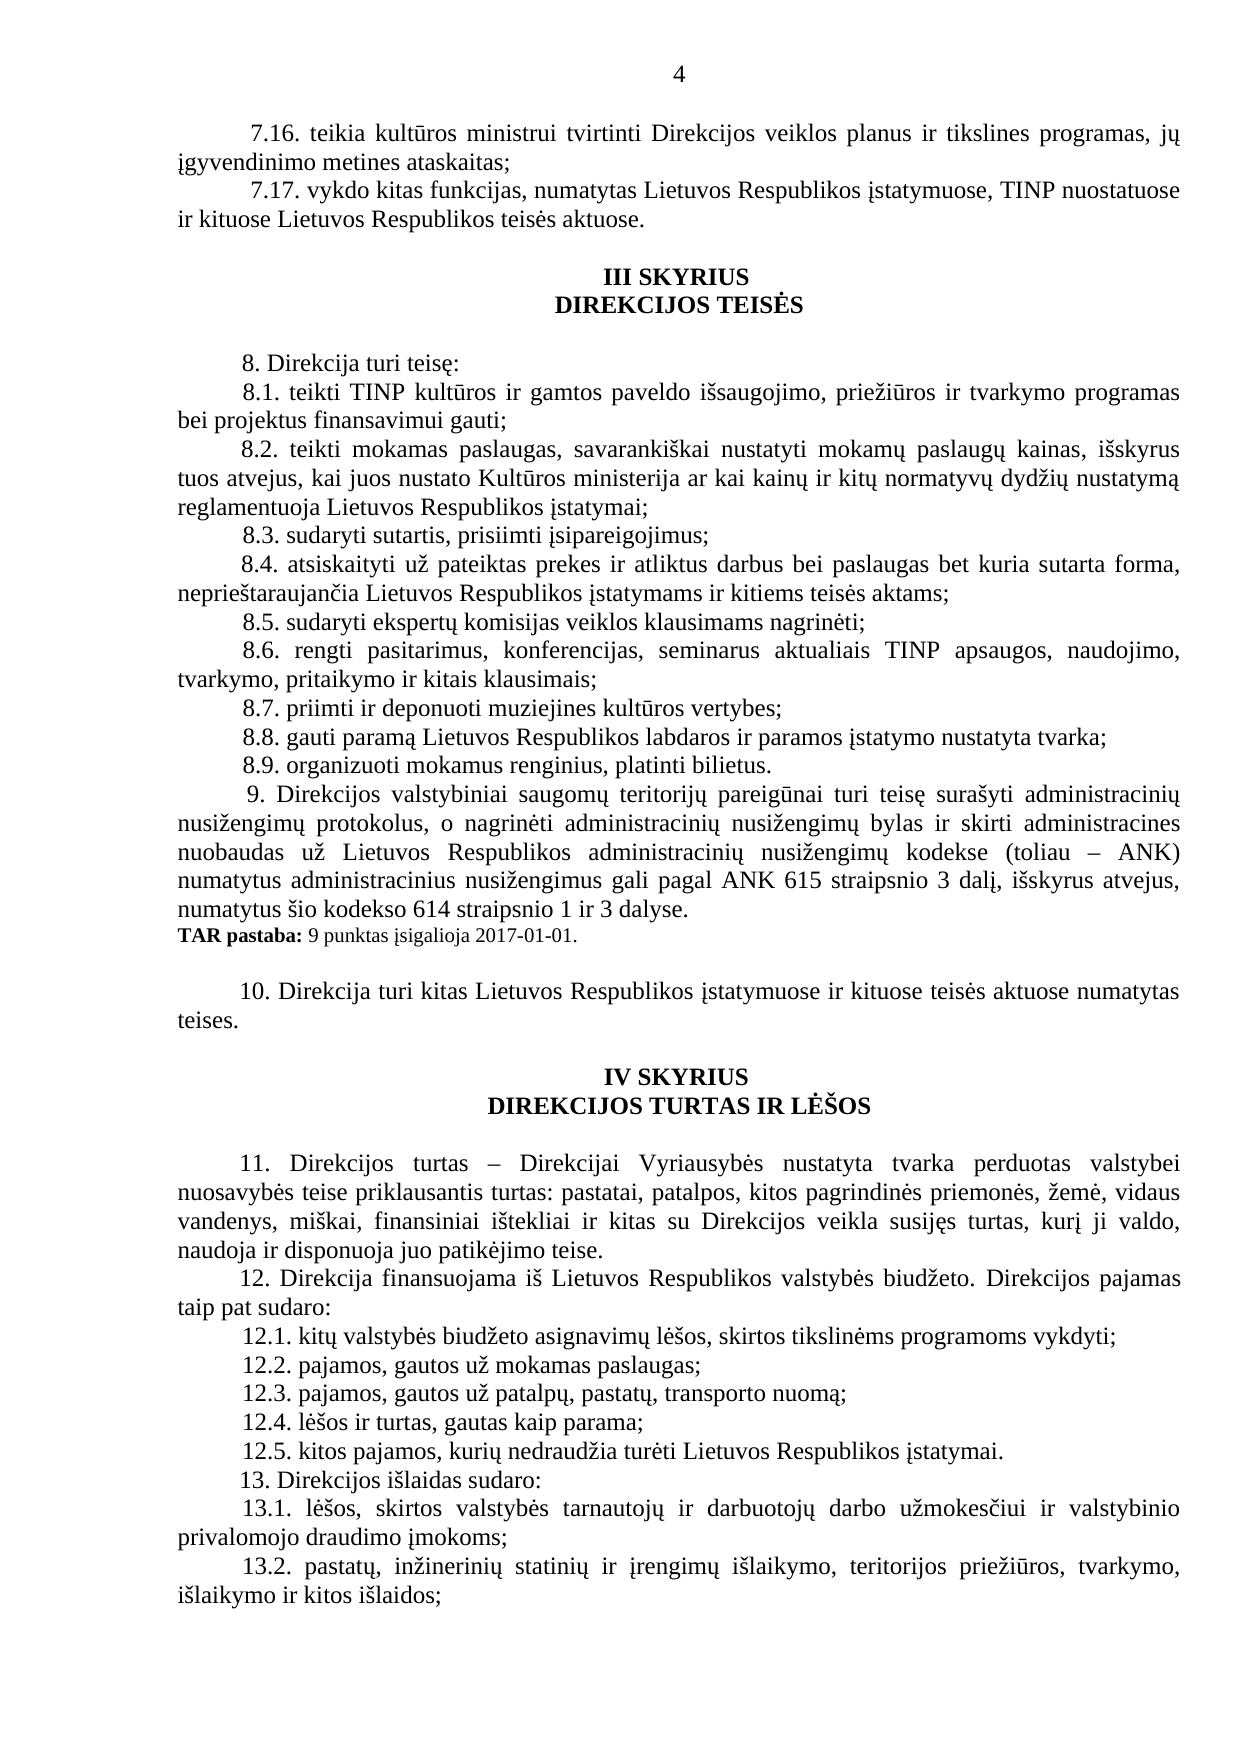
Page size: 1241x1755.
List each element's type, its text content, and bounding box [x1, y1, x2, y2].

text 11. Direkcijos turtas – Direkcijai Vyriausybės nustatyta tvarka perduotas valstybei nuosavybės teise priklausantis turtas: pastatai, patalpos, kitos pagrindinės priemonės, žemė, vidaus vandenys, miškai, finansiniai ištekliai ir kitas su Direkcijos veikla susijęs turtas, kurį ji valdo, naudoja ir disponuoja juo patikėjimo teise. [177, 1148, 1181, 1263]
text 13.2. pastatų, inžinerinių statinių ir įrengimų išlaikymo, teritorijos priežiūros, tvarkymo, išlaikymo ir kitos išlaidos; [177, 1551, 1181, 1608]
text 8.6. rengti pasitarimus, konferencijas, seminarus aktualiais TINP apsaugos, naudojimo, tvarkymo, pritaikymo ir kitais klausimais; [177, 636, 1181, 693]
text 7.17. vykdo kitas funkcijas, numatytas Lietuvos Respublikos įstatymuose, TINP nuostatuose ir kituose Lietuvos Respublikos teisės aktuose. [177, 176, 1181, 233]
text DIREKCIJOS TURTAS IR LĖŠOS [177, 1091, 1181, 1120]
text 8.7. priimti ir deponuoti muziejines kultūros vertybes; [177, 693, 1181, 722]
text 12.1. kitų valstybės biudžeto asignavimų lėšos, skirtos tikslinėms programoms vykdyti; [177, 1321, 1181, 1350]
text 8.4. atsiskaityti už pateiktas prekes ir atliktus darbus bei paslaugas bet kuria sutarta forma, neprieštaraujančia Lietuvos Respublikos įstatymams ir kitiems teisės aktams; [177, 549, 1181, 607]
text 12.4. lėšos ir turtas, gautas kaip parama; [177, 1407, 1181, 1436]
text 8. Direkcija turi teisę: [177, 348, 1181, 377]
text 8.9. organizuoti mokamus renginius, platinti bilietus. [177, 751, 1181, 779]
text 8.8. gauti paramą Lietuvos Respublikos labdaros ir paramos įstatymo nustatyta tvarka; [177, 722, 1181, 751]
text 12.5. kitos pajamos, kurių nedraudžia turėti Lietuvos Respublikos įstatymai. [177, 1436, 1181, 1465]
text DIREKCIJOS TEISĖS [177, 291, 1181, 319]
text 13. Direkcijos išlaidas sudaro: [177, 1465, 1181, 1493]
text 12.3. pajamos, gautos už patalpų, pastatų, transporto nuomą; [177, 1378, 1181, 1407]
text 10. Direkcija turi kitas Lietuvos Respublikos įstatymuose ir kituose teisės aktuose numatytas teises. [177, 976, 1181, 1033]
text 12. Direkcija finansuojama iš Lietuvos Respublikos valstybės biudžeto. Direkcijos pajamas taip pat sudaro: [177, 1263, 1181, 1321]
text IV SKYRIUS [177, 1062, 1181, 1091]
text 8.1. teikti TINP kultūros ir gamtos paveldo išsaugojimo, priežiūros ir tvarkymo programas bei projektus finansavimui gauti; [177, 377, 1181, 434]
text 7.16. teikia kultūros ministrui tvirtinti Direkcijos veiklos planus ir tikslines programas, jų įgyvendinimo metines ataskaitas; [177, 118, 1181, 176]
text TAR pastaba: 9 punktas įsigalioja 2017-01-01. [177, 923, 1181, 947]
text 9. Direkcijos valstybiniai saugomų teritorijų pareigūnai turi teisę surašyti administracinių nusižengimų protokolus, o nagrinėti administracinių nusižengimų bylas ir skirti administracines nuobaudas už Lietuvos Respublikos administracinių nusižengimų kodekse (toliau – ANK) numatytus administracinius nusižengimus gali pagal ANK 615 straipsnio 3 dalį, išskyrus atvejus, numatytus šio kodekso 614 straipsnio 1 ir 3 dalyse. [177, 779, 1181, 923]
text 13.1. lėšos, skirtos valstybės tarnautojų ir darbuotojų darbo užmokesčiui ir valstybinio privalomojo draudimo įmokoms; [177, 1493, 1181, 1551]
text 8.3. sudaryti sutartis, prisiimti įsipareigojimus; [177, 521, 1181, 549]
text 8.5. sudaryti ekspertų komisijas veiklos klausimams nagrinėti; [177, 607, 1181, 636]
text 8.2. teikti mokamas paslaugas, savarankiškai nustatyti mokamų paslaugų kainas, išskyrus tuos atvejus, kai juos nustato Kultūros ministerija ar kai kainų ir kitų normatyvų dydžių nustatymą reglamentuoja Lietuvos Respublikos įstatymai; [177, 434, 1181, 521]
text III SKYRIUS [177, 262, 1181, 291]
text 12.2. pajamos, gautos už mokamas paslaugas; [177, 1350, 1181, 1378]
